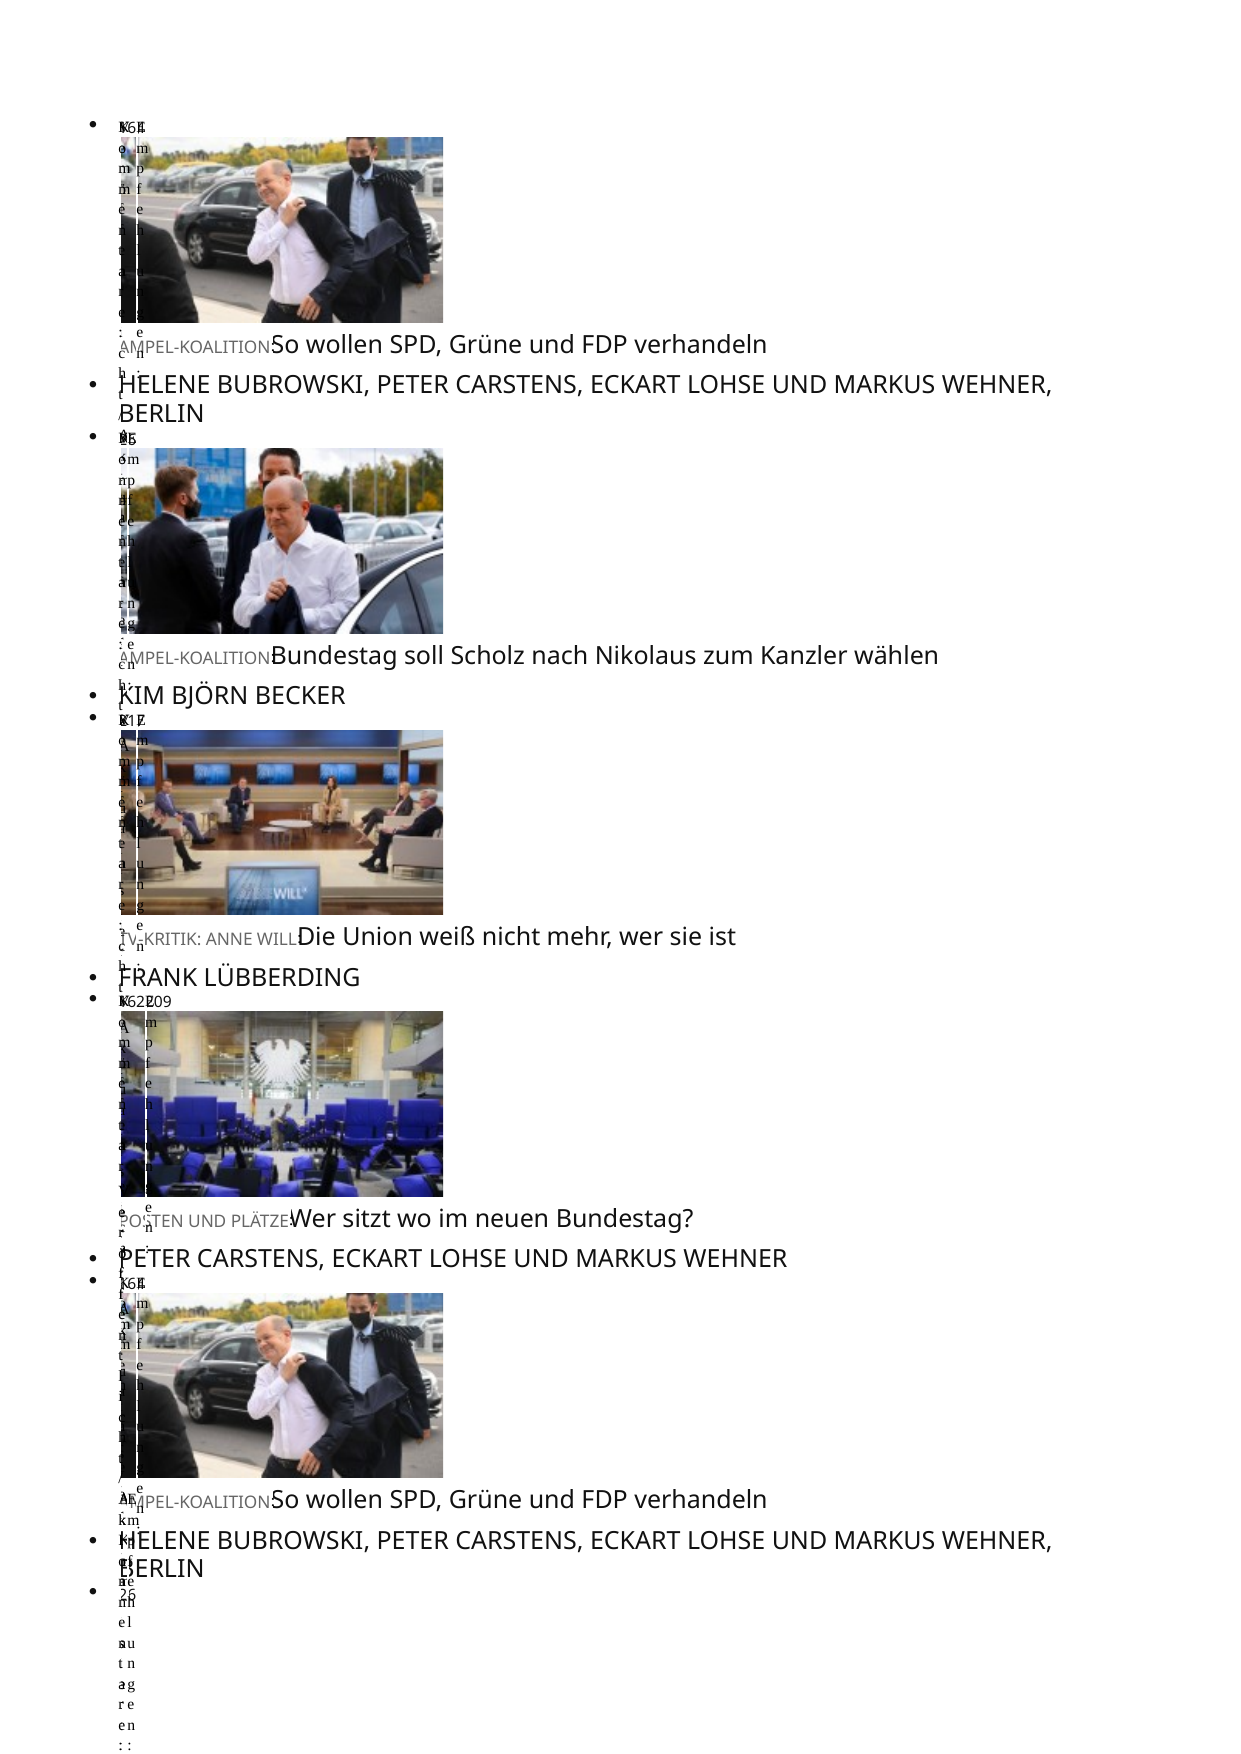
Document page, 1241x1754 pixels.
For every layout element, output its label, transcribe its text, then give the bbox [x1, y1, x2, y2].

picture [121, 1293, 136, 1478]
text AMPEL-KOALITIONSo wollen SPD, Grüne und FDP verhandeln [138, 1482, 1122, 1516]
list 164 [121, 1274, 136, 1293]
list 217 [121, 711, 136, 730]
picture [147, 1011, 444, 1197]
list 162209 [147, 992, 1122, 1012]
picture [121, 479, 127, 498]
text TV-KRITIK: ANNE WILLDie Union weiß nicht mehr, wer sie ist [138, 919, 1122, 953]
list PETER CARSTENS, ECKART LOHSE UND MARKUS WEHNER [121, 1244, 1122, 1274]
list 162209 [121, 992, 145, 1011]
list 164 [121, 118, 136, 137]
list 217 [138, 711, 1122, 730]
list HELENE BUBROWSKI, PETER CARSTENS, ECKART LOHSE UND MARKUS WEHNER, BERLIN [121, 370, 1122, 429]
list 164 [138, 118, 1122, 138]
text AMPEL-KOALITIONBundestag soll Scholz nach Nikolaus zum Kanzler wählen [129, 638, 1122, 672]
list 26 [129, 429, 1122, 449]
picture [121, 1011, 145, 1197]
list HELENE BUBROWSKI, PETER CARSTENS, ECKART LOHSE UND MARKUS WEHNER, BERLIN [129, 1526, 1122, 1585]
picture [121, 499, 127, 634]
list 164 [138, 1274, 1122, 1293]
list 26 [129, 1585, 1122, 1604]
picture [138, 1293, 444, 1478]
picture [138, 137, 444, 323]
picture [138, 730, 444, 915]
picture [121, 448, 127, 478]
list KIM BJÖRN BECKER [121, 681, 1122, 711]
picture [129, 448, 444, 634]
picture [121, 730, 136, 915]
picture [121, 137, 136, 323]
list FRANK LÜBBERDING [121, 963, 1122, 992]
list 26 [121, 1585, 127, 1600]
text AMPEL-KOALITIONSo wollen SPD, Grüne und FDP verhandeln [138, 326, 1122, 361]
text POSTEN UND PLÄTZEWer sitzt wo im neuen Bundestag? [147, 1201, 1122, 1234]
